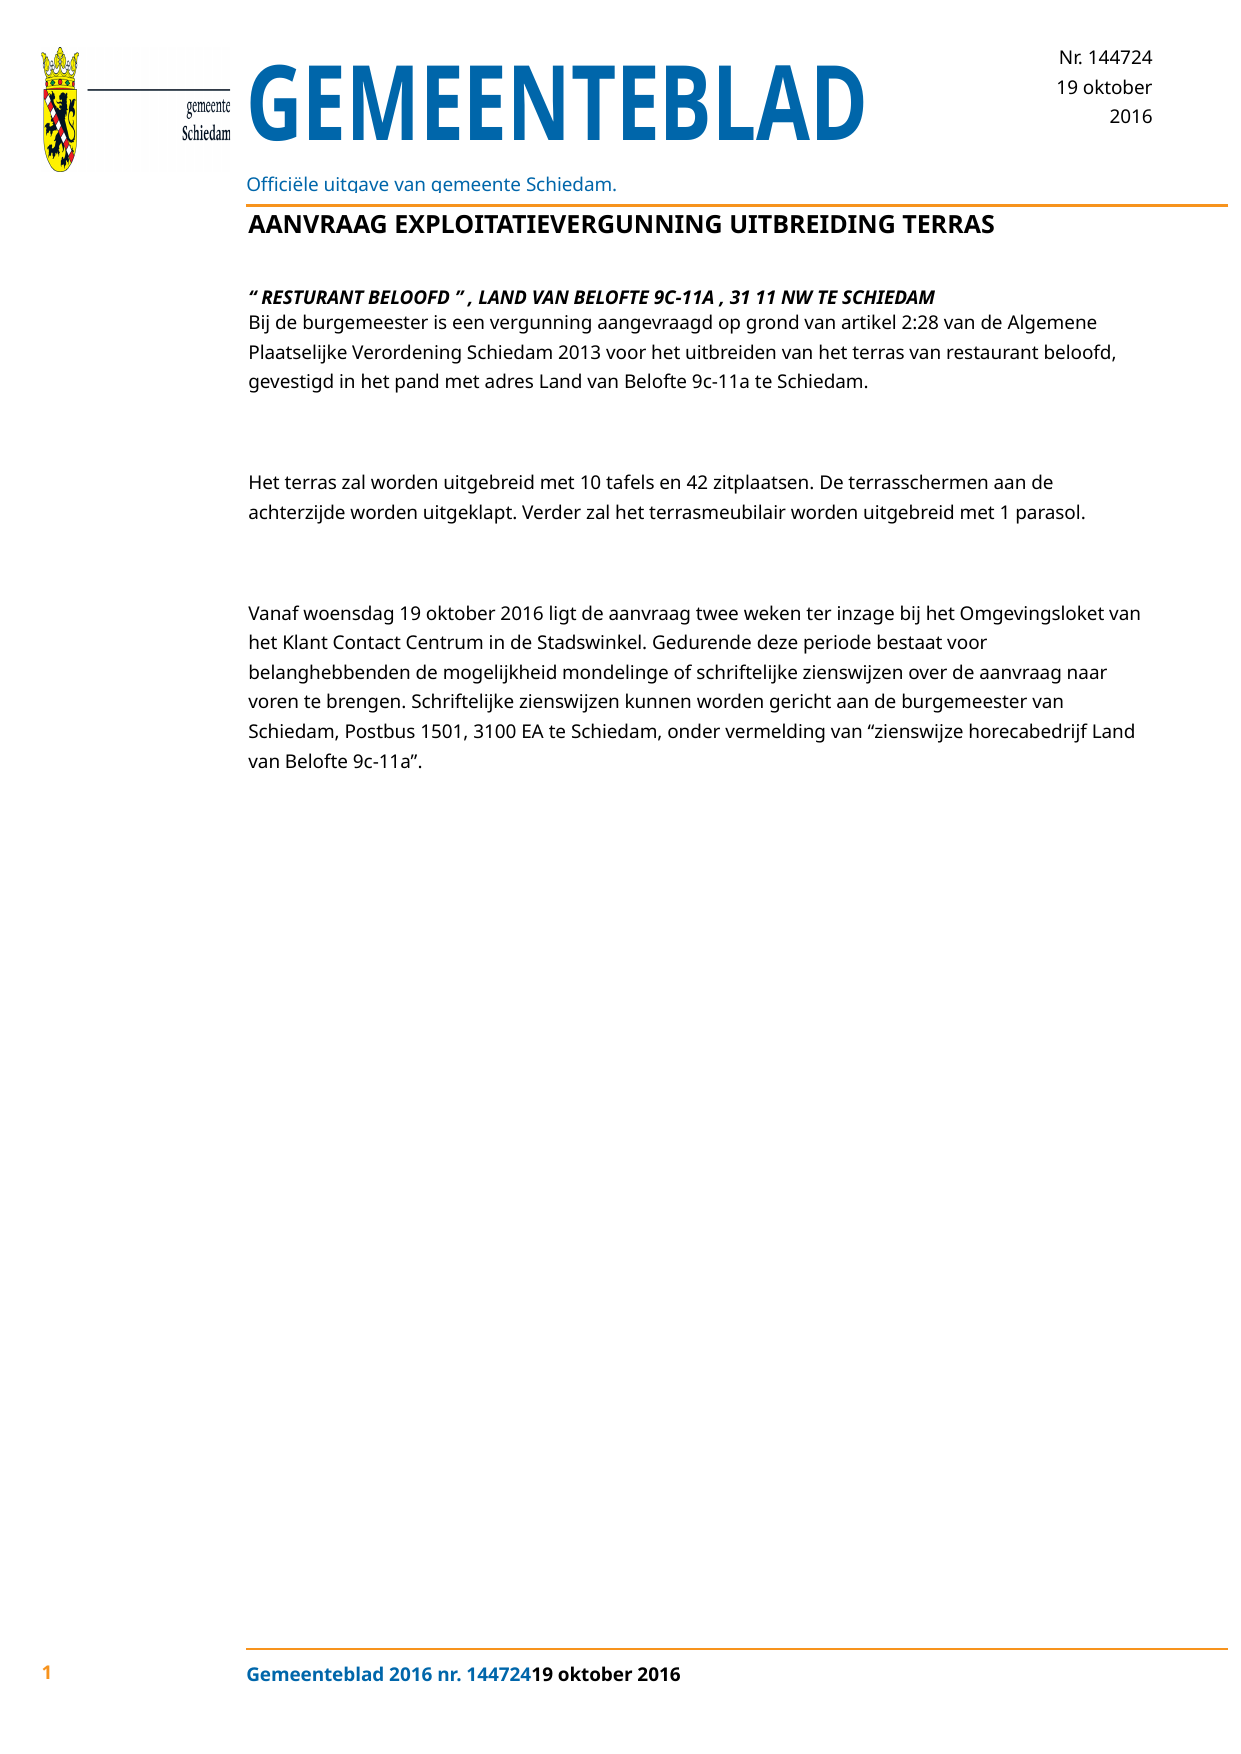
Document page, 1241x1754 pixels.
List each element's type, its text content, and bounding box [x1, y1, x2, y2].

text Het terras zal worden uitgebreid met 10 tafels en 42 zitplaatsen. De terrasschermen aan de achterzijde worden uitgeklapt. Verder zal het terrasmeubilair worden uitgebreid met 1 parasol. [248, 469, 1152, 525]
text “ RESTURANT BELOOFD ” , LAND VAN BELOFTE 9C-11A , 31 11 NW TE SCHIEDAM [248, 284, 1152, 309]
text AANVRAAG EXPLOITATIEVERGUNNING UITBREIDING TERRAS [248, 207, 1152, 241]
text Vanaf woensdag 19 oktober 2016 ligt de aanvraag twee weken ter inzage bij het Omgevingsloket van het Klant Contact Centrum in de Stadswinkel. Gedurende deze periode bestaat voor belanghebbenden de mogelijkheid mondelinge of schriftelijke zienswijzen over de aanvraag naar voren te brengen. Schriftelijke zienswijzen kunnen worden gericht aan de burgemeester van Schiedam, Postbus 1501, 3100 EA te Schiedam, onder vermelding van “zienswijze horecabedrijf Land van Belofte 9c-11a”. [248, 600, 1152, 774]
picture [41, 47, 231, 172]
text Bij de burgemeester is een vergunning aangevraagd op grond van artikel 2:28 van de Algemene Plaatselijke Verordening Schiedam 2013 voor het uitbreiden van het terras van restaurant beloofd, gevestigd in het pand met adres Land van Belofte 9c-11a te Schiedam. [248, 309, 1152, 394]
